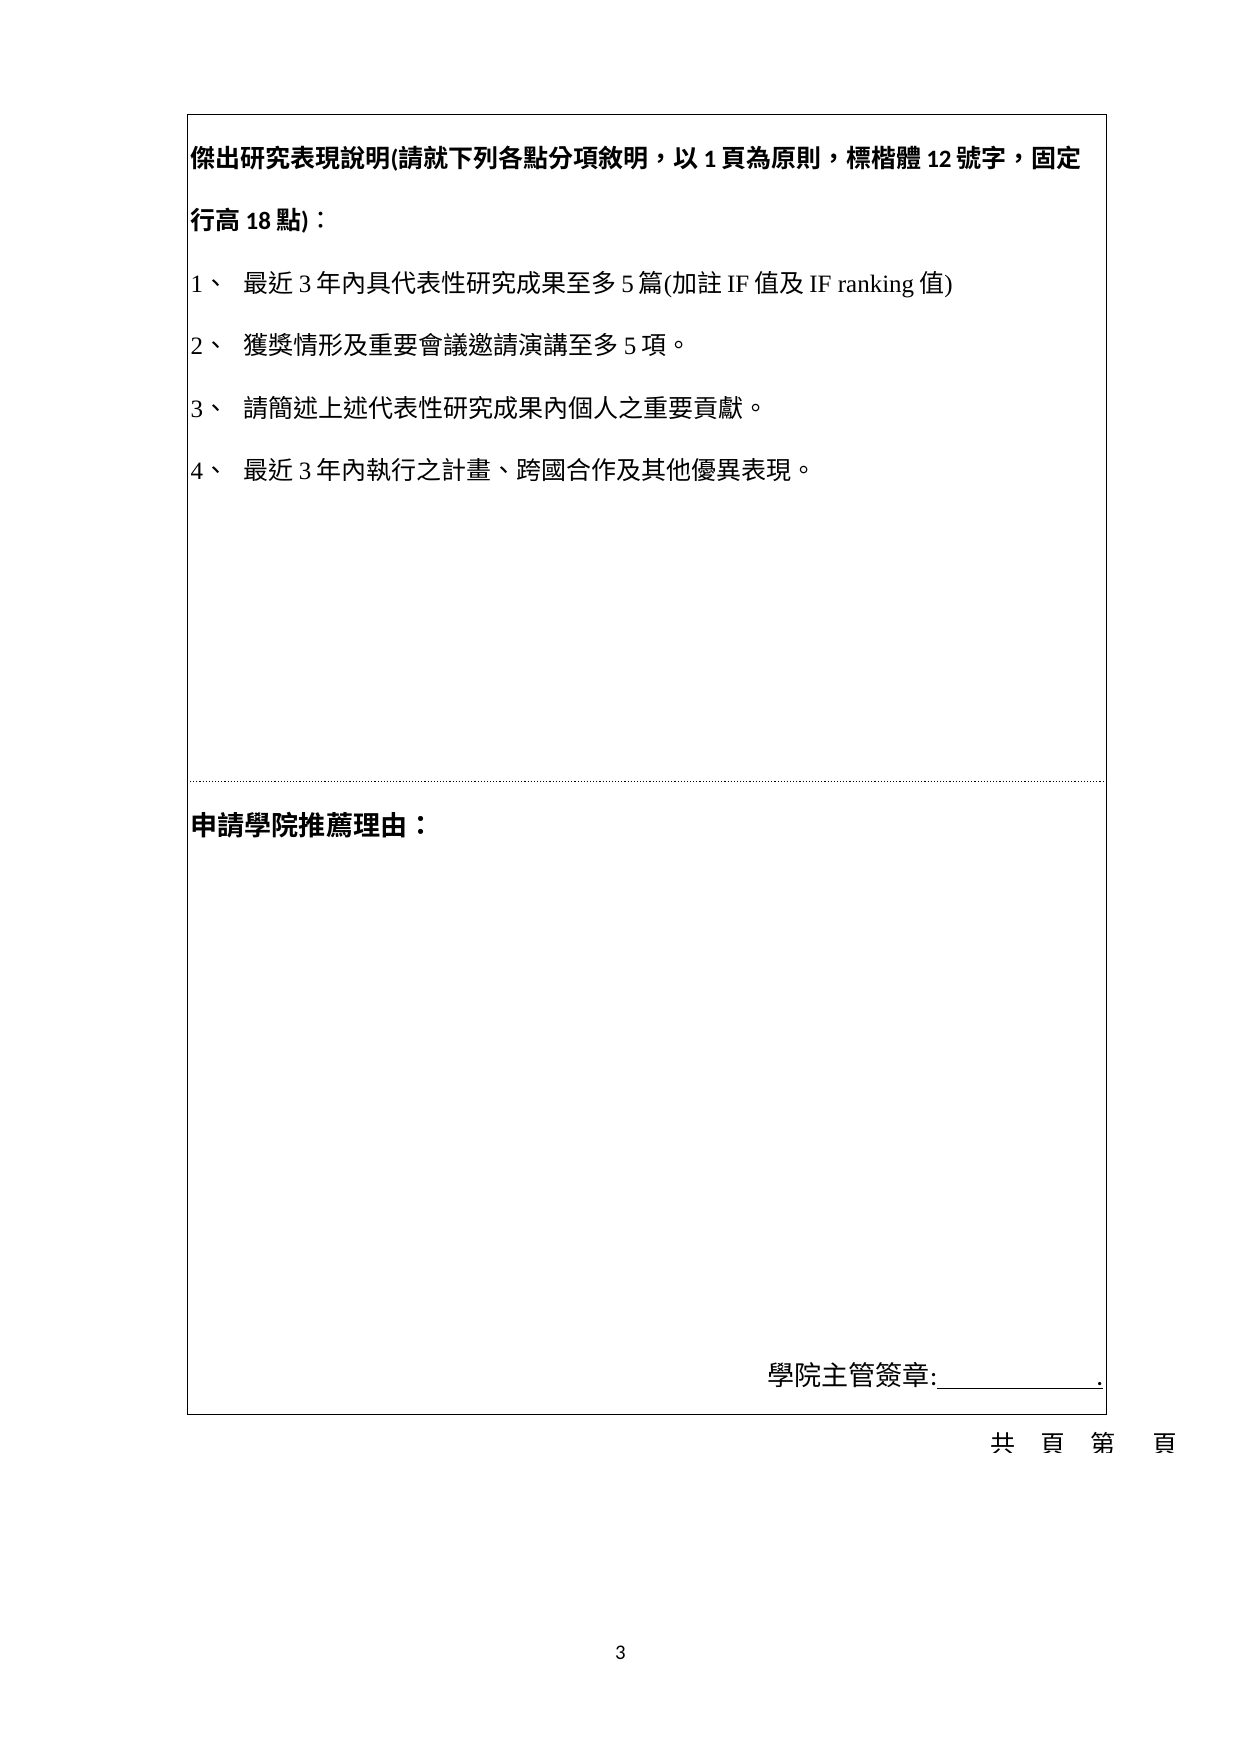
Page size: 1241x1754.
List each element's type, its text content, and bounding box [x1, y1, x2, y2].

table_cell 申請學院推薦理由： 學院主管簽章: . [188, 781, 1106, 1413]
table_header 傑出研究表現說明(請就下列各點分項敘明，以1頁為原則，標楷體12號字，固定行高18點)： 最近3年內具代表性研究成果至多5篇(加註IF值及IF ranking值) 獲獎情形及重要會議邀請演講至多5項。 請簡述上述代表性研究成果內個人之重要貢獻。 最近3年內執行之計畫、跨國合作及其他優異表現。 [188, 115, 1106, 781]
text 共 頁 第 頁 [990, 1424, 1204, 1452]
